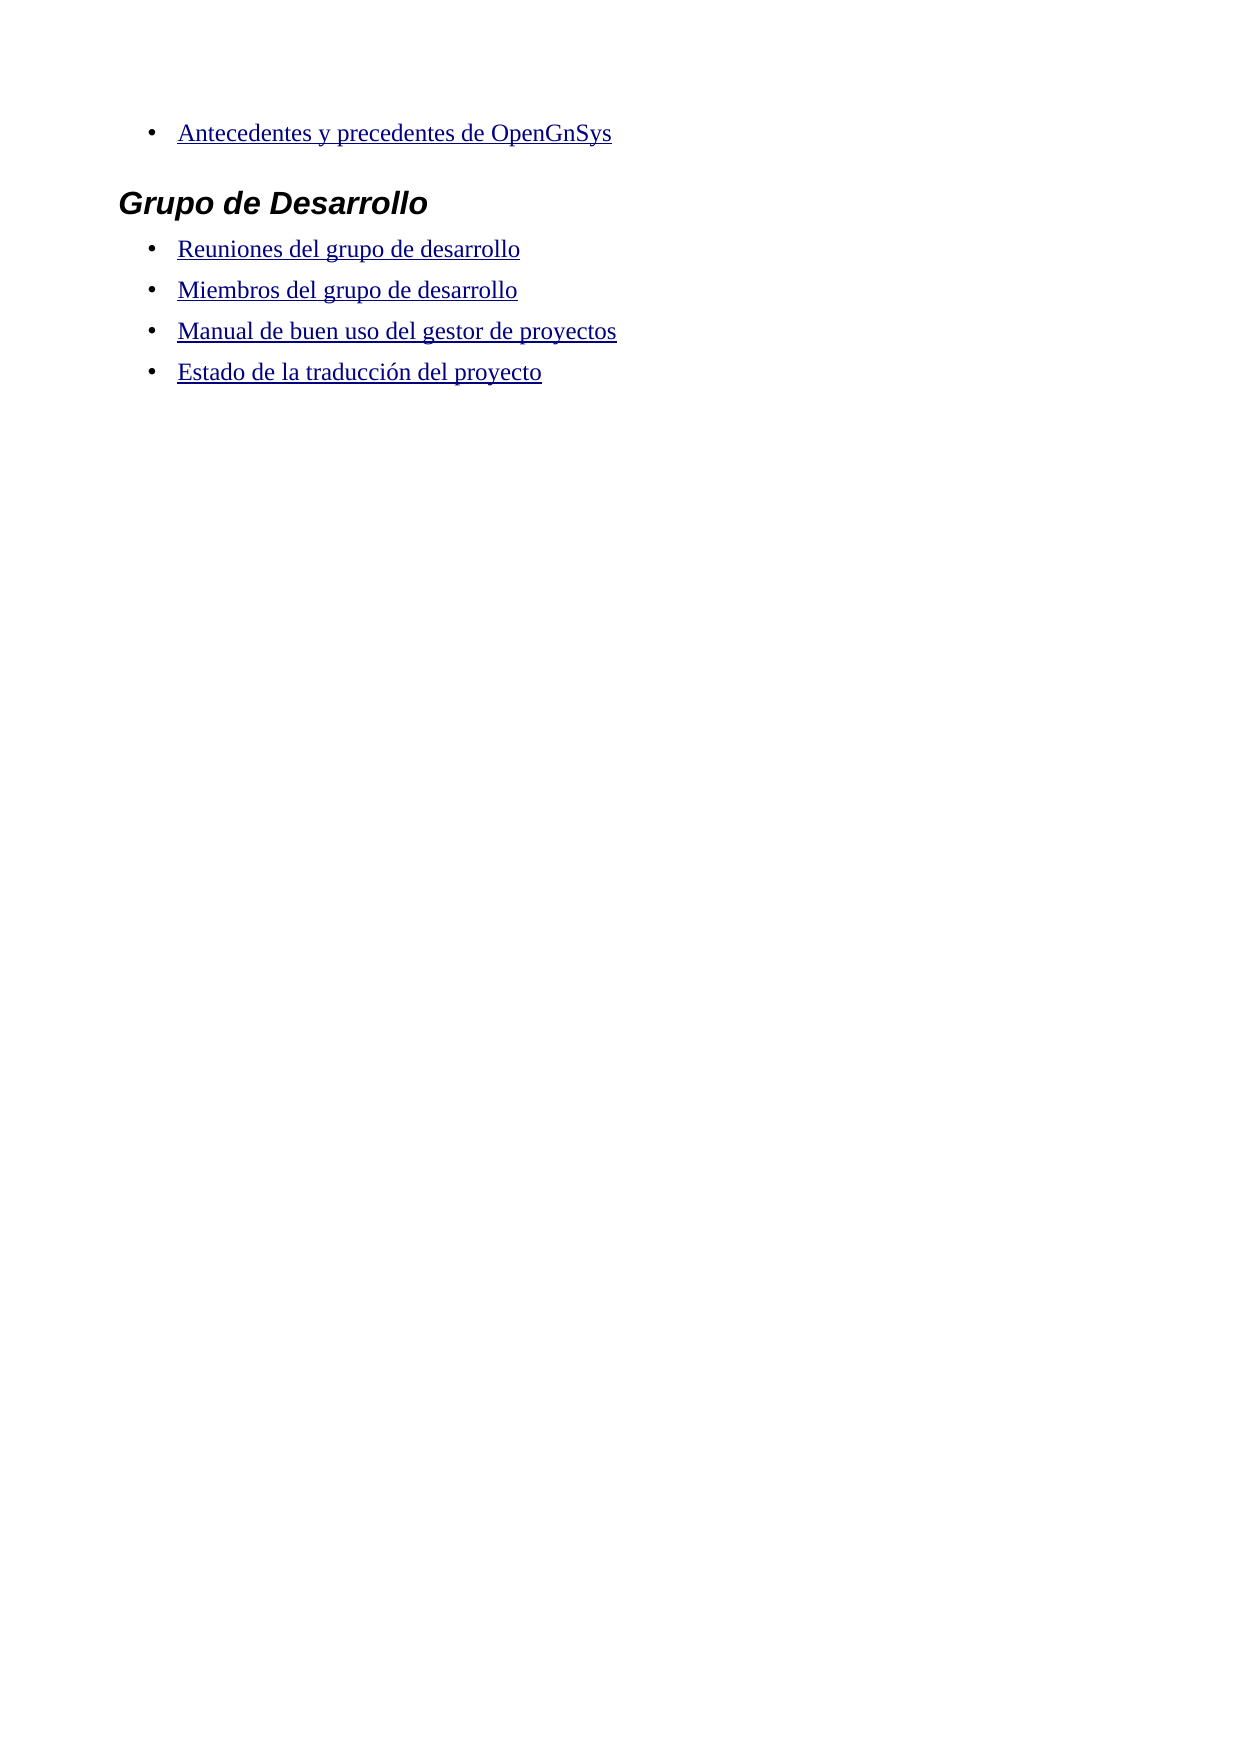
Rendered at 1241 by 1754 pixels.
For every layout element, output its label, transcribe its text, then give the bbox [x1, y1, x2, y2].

list Antecedentes y precedentes de OpenGnSys [148, 118, 1122, 147]
list Miembros del grupo de desarrollo [148, 275, 1122, 304]
list Estado de la traducción del proyecto [148, 357, 1122, 386]
subtitle Grupo de Desarrollo [118, 184, 1122, 221]
list Manual de buen uso del gestor de proyectos [148, 316, 1122, 345]
list Reuniones del grupo de desarrollo [148, 234, 1122, 262]
